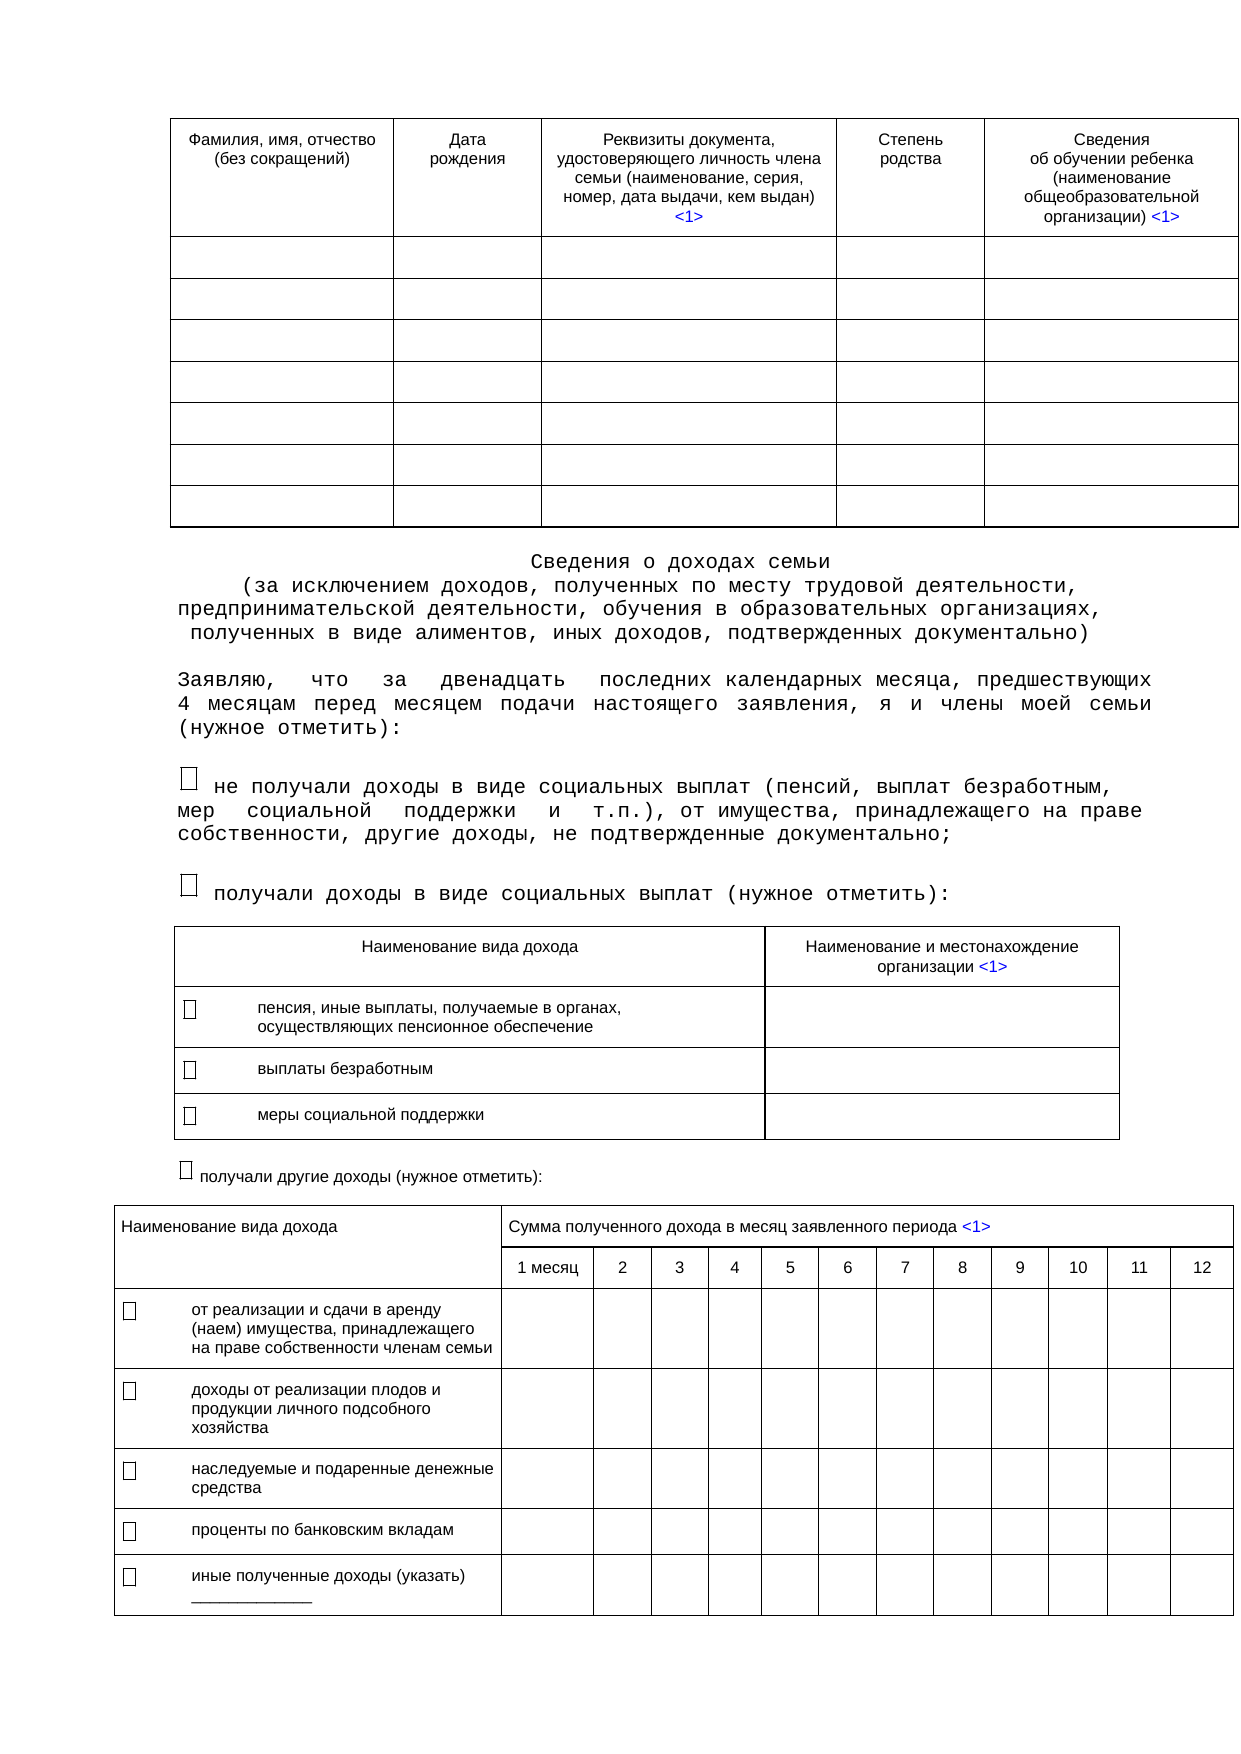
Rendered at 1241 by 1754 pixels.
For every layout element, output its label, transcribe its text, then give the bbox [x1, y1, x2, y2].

table_cell [709, 1369, 761, 1447]
table_cell [594, 1369, 651, 1447]
table_cell [115, 1369, 185, 1447]
table_cell [934, 1555, 991, 1614]
table_cell [985, 320, 1238, 361]
table_cell [992, 1369, 1048, 1447]
table_cell [175, 1094, 251, 1138]
table_cell [652, 1289, 708, 1368]
table_cell [837, 279, 984, 319]
table_cell [394, 320, 541, 361]
table_cell [837, 237, 984, 278]
table_cell [709, 1555, 761, 1614]
table_cell 11 [1108, 1248, 1170, 1288]
table_cell 6 [819, 1248, 876, 1288]
table_cell [542, 486, 836, 526]
table_header Дата рождения [394, 119, 541, 236]
text собственности, другие доходы, не подтвержденные документально; [177, 823, 1152, 847]
table_cell 9 [992, 1248, 1048, 1288]
table_cell [171, 403, 393, 443]
table_cell [542, 445, 836, 485]
table_cell [1171, 1289, 1233, 1368]
table_cell 1 месяц [502, 1248, 593, 1288]
table_cell [934, 1369, 991, 1447]
table_cell [171, 362, 393, 402]
table_cell [115, 1449, 185, 1508]
table_cell [934, 1449, 991, 1508]
table_cell [171, 279, 393, 319]
table_cell [837, 320, 984, 361]
table_cell 5 [762, 1248, 818, 1288]
table_cell [542, 237, 836, 278]
table_cell [1108, 1509, 1170, 1554]
table_cell от реализации и сдачи в аренду (наем) имущества, принадлежащего на праве собственности членам семьи [185, 1289, 501, 1368]
table_cell [709, 1509, 761, 1554]
table_cell [502, 1555, 593, 1614]
table_cell [394, 445, 541, 485]
table_cell [819, 1449, 876, 1508]
table_cell [985, 486, 1238, 526]
table_cell [175, 987, 251, 1047]
table_header Реквизиты документа, удостоверяющего личность члена семьи (наименование, серия, номер, дата выдачи, кем выдан) <1> [542, 119, 836, 236]
table_cell [115, 1289, 185, 1368]
table_cell [1171, 1369, 1233, 1447]
table_cell [992, 1289, 1048, 1368]
table_cell [762, 1449, 818, 1508]
table_cell [762, 1289, 818, 1368]
table_cell 10 [1049, 1248, 1107, 1288]
table_cell [819, 1289, 876, 1368]
table_cell [985, 403, 1238, 443]
table_cell [1171, 1555, 1233, 1614]
table_cell [877, 1555, 933, 1614]
text полученных в виде алиментов, иных доходов, подтвержденных документально) [177, 622, 1152, 646]
table_cell [985, 237, 1238, 278]
table_cell [652, 1509, 708, 1554]
table_cell [502, 1289, 593, 1368]
table_cell [1049, 1555, 1107, 1614]
table_cell [1049, 1369, 1107, 1447]
table_cell [1171, 1449, 1233, 1508]
text не получали доходы в виде социальных выплат (пенсий, выплат безработным, [177, 764, 1152, 800]
table_cell [934, 1509, 991, 1554]
table_cell [394, 486, 541, 526]
table_cell пенсия, иные выплаты, получаемые в органах, осуществляющих пенсионное обеспечение [251, 987, 764, 1047]
text Заявляю, что за двенадцать последних календарных месяца, предшествующих 4 месяцам перед месяцем подачи настоящего заявления, я и члены моей семьи (нужное отметить): [177, 669, 1152, 740]
table_cell доходы от реализации плодов и продукции личного подсобного хозяйства [185, 1369, 501, 1447]
table_cell [652, 1449, 708, 1508]
table_cell [819, 1369, 876, 1447]
table_cell 2 [594, 1248, 651, 1288]
table_cell [1049, 1509, 1107, 1554]
table_cell [171, 486, 393, 526]
table_cell [837, 403, 984, 443]
table_cell [1049, 1289, 1107, 1368]
table_cell [542, 362, 836, 402]
table_cell [934, 1289, 991, 1368]
table_cell 3 [652, 1248, 708, 1288]
table_cell [502, 1509, 593, 1554]
table_cell 8 [934, 1248, 991, 1288]
table_cell 4 [709, 1248, 761, 1288]
text (за исключением доходов, полученных по месту трудовой деятельности, [177, 575, 1152, 598]
table_cell [766, 987, 1119, 1047]
table_cell [502, 1369, 593, 1447]
table_cell [594, 1289, 651, 1368]
text Сведения о доходах семьи [177, 551, 1152, 575]
table_cell [394, 403, 541, 443]
table_cell [762, 1555, 818, 1614]
table_cell [985, 362, 1238, 402]
table_cell [652, 1369, 708, 1447]
table_cell [877, 1449, 933, 1508]
table_cell иные полученные доходы (указать) _____________ [185, 1555, 501, 1614]
table_cell [1049, 1449, 1107, 1508]
table_cell [837, 445, 984, 485]
table_cell наследуемые и подаренные денежные средства [185, 1449, 501, 1508]
table_cell [175, 1048, 251, 1093]
table_cell [542, 320, 836, 361]
table_header Фамилия, имя, отчество (без сокращений) [171, 119, 393, 236]
table_cell [394, 362, 541, 402]
table_cell [502, 1449, 593, 1508]
table_cell [115, 1555, 185, 1614]
table_header Наименование и местонахождение организации <1> [766, 927, 1119, 986]
table_cell [594, 1449, 651, 1508]
table_cell [877, 1289, 933, 1368]
table_cell [394, 279, 541, 319]
table_cell [542, 279, 836, 319]
table_cell [766, 1048, 1119, 1093]
table_cell [171, 237, 393, 278]
table_cell [594, 1509, 651, 1554]
table_cell [992, 1555, 1048, 1614]
table_cell [766, 1094, 1119, 1138]
table_cell [1108, 1289, 1170, 1368]
table_cell [1108, 1449, 1170, 1508]
table_cell [762, 1509, 818, 1554]
table_cell [877, 1369, 933, 1447]
table_cell [394, 237, 541, 278]
table_cell [992, 1449, 1048, 1508]
table_cell выплаты безработным [251, 1048, 764, 1093]
table_cell [652, 1555, 708, 1614]
table_cell 7 [877, 1248, 933, 1288]
table_cell [985, 279, 1238, 319]
table_cell [594, 1555, 651, 1614]
table_cell [1171, 1509, 1233, 1554]
text предпринимательской деятельности, обучения в образовательных организациях, [177, 598, 1152, 622]
table_header Сведения об обучении ребенка (наименование общеобразовательной организации) <1> [985, 119, 1238, 236]
table_cell меры социальной поддержки [251, 1094, 764, 1138]
text мер социальной поддержки и т.п.), от имущества, принадлежащего на праве [177, 800, 1152, 823]
table_cell [171, 445, 393, 485]
table_header Степень родства [837, 119, 984, 236]
table_header Сумма полученного дохода в месяц заявленного периода <1> [502, 1206, 1233, 1246]
table_cell [171, 320, 393, 361]
text получали другие доходы (нужное отметить): [177, 1159, 1152, 1186]
text получали доходы в виде социальных выплат (нужное отметить): [177, 871, 1152, 906]
table_cell [819, 1509, 876, 1554]
table_cell 12 [1171, 1248, 1233, 1288]
table_cell [709, 1449, 761, 1508]
table_cell [762, 1369, 818, 1447]
table_cell [1108, 1369, 1170, 1447]
table_cell [837, 362, 984, 402]
table_cell [985, 445, 1238, 485]
table_cell [542, 403, 836, 443]
table_cell проценты по банковским вкладам [185, 1509, 501, 1554]
table_cell [1108, 1555, 1170, 1614]
table_header Наименование вида дохода [115, 1206, 501, 1288]
table_cell [992, 1509, 1048, 1554]
table_cell [877, 1509, 933, 1554]
table_header Наименование вида дохода [175, 927, 764, 986]
table_cell [115, 1509, 185, 1554]
table_cell [709, 1289, 761, 1368]
table_cell [837, 486, 984, 526]
table_cell [819, 1555, 876, 1614]
